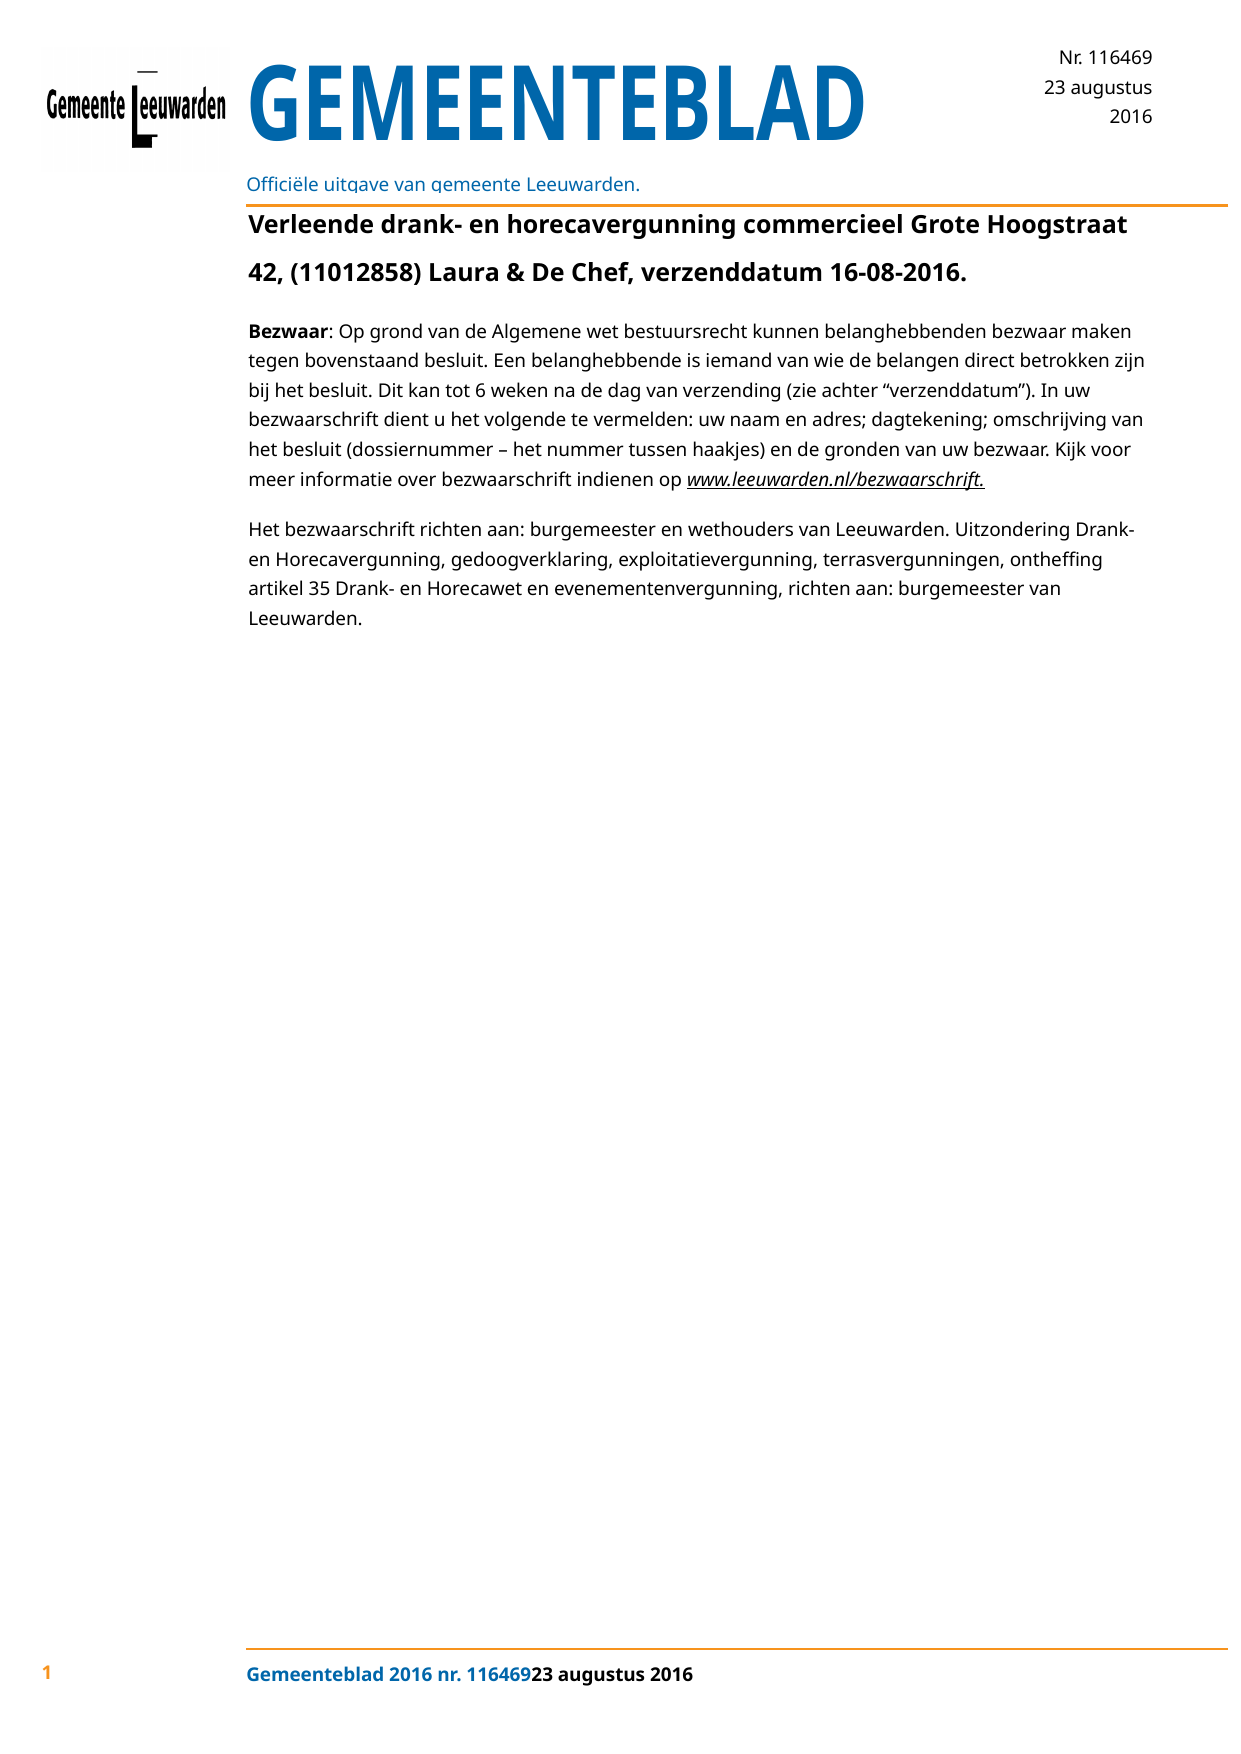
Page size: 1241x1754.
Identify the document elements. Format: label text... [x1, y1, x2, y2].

text Verleende drank- en horecavergunning commercieel Grote Hoogstraat 42, (11012858) Laura & De Chef, verzenddatum 16-08-2016. [248, 207, 1152, 288]
picture [41, 47, 231, 172]
text Het bezwaarschrift richten aan: burgemeester en wethouders van Leeuwarden. Uitzondering Drank- en Horecavergunning, gedoogverklaring, exploitatievergunning, terrasvergunningen, ontheffing artikel 35 Drank- en Horecawet en evenementenvergunning, richten aan: burgemeester van Leeuwarden. [248, 516, 1152, 631]
text Bezwaar: Op grond van de Algemene wet bestuursrecht kunnen belanghebbenden bezwaar maken tegen bovenstaand besluit. Een belanghebbende is iemand van wie de belangen direct betrokken zijn bij het besluit. Dit kan tot 6 weken na de dag van verzending (zie achter “verzenddatum”). In uw bezwaarschrift dient u het volgende te vermelden: uw naam en adres; dagtekening; omschrijving van het besluit (dossiernummer – het nummer tussen haakjes) en de gronden van uw bezwaar. Kijk voor meer informatie over bezwaarschrift indienen op www.leeuwarden.nl/bezwaarschrift. [248, 318, 1152, 492]
